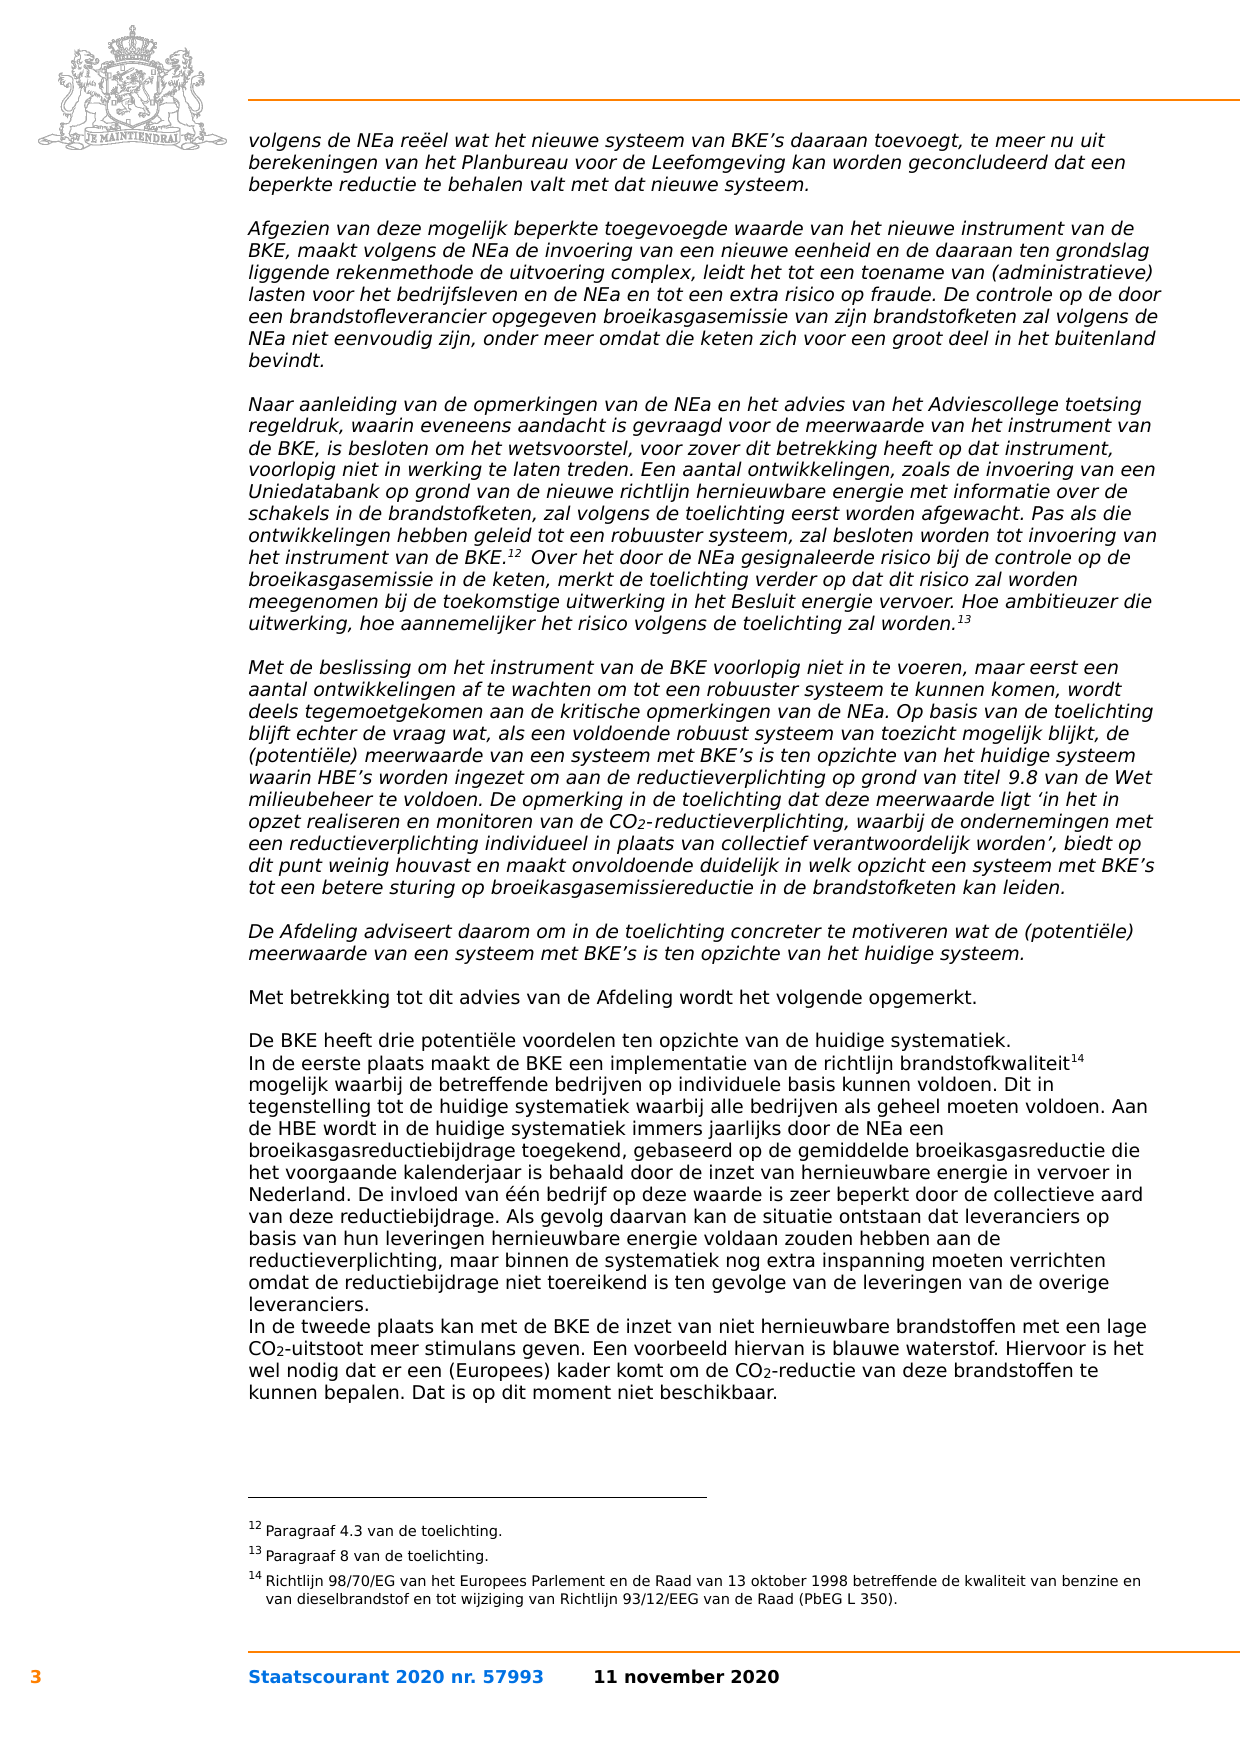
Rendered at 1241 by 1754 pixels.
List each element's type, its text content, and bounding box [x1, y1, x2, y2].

picture [38, 25, 227, 150]
text Paragraaf 8 van de toelichting. [248, 1544, 1163, 1566]
text In de eerste plaats maakt de BKE een implementatie van de richtlijn brandstofkwaliteit mogelijk waarbij de betreffende bedrijven op individuele basis kunnen voldoen. Dit in tegenstelling tot de huidige systematiek waarbij alle bedrijven als geheel moeten voldoen. Aan de HBE wordt in de huidige systematiek immers jaarlijks door de NEa een broeikasgasreductiebijdrage toegekend, gebaseerd op de gemiddelde broeikasgasreductie die het voorgaande kalenderjaar is behaald door de inzet van hernieuwbare energie in vervoer in Nederland. De invloed van één bedrijf op deze waarde is zeer beperkt door de collectieve aard van deze reductiebijdrage. Als gevolg daarvan kan de situatie ontstaan dat leveranciers op basis van hun leveringen hernieuwbare energie voldaan zouden hebben aan de reductieverplichting, maar binnen de systematiek nog extra inspanning moeten verrichten omdat de reductiebijdrage niet toereikend is ten gevolge van de leveringen van de overige leveranciers. [248, 1052, 1163, 1316]
text volgens de NEa reëel wat het nieuwe systeem van BKE’s daaraan toevoegt, te meer nu uit berekeningen van het Planbureau voor de Leefomgeving kan worden geconcludeerd dat een beperkte reductie te behalen valt met dat nieuwe systeem. [248, 130, 1163, 196]
text In de tweede plaats kan met de BKE de inzet van niet hernieuwbare brandstoffen met een lage CO2-uitstoot meer stimulans geven. Een voorbeeld hiervan is blauwe waterstof. Hiervoor is het wel nodig dat er een (Europees) kader komt om de CO2-reductie van deze brandstoffen te kunnen bepalen. Dat is op dit moment niet beschikbaar. [248, 1316, 1163, 1404]
text Richtlijn 98/70/EG van het Europees Parlement en de Raad van 13 oktober 1998 betreffende de kwaliteit van benzine en van dieselbrandstof en tot wijziging van Richtlijn 93/12/EEG van de Raad (PbEG L 350). [248, 1569, 1163, 1608]
text Met de beslissing om het instrument van de BKE voorlopig niet in te voeren, maar eerst een aantal ontwikkelingen af te wachten om tot een robuuster systeem te kunnen komen, wordt deels tegemoetgekomen aan de kritische opmerkingen van de NEa. Op basis van de toelichting blijft echter de vraag wat, als een voldoende robuust systeem van toezicht mogelijk blijkt, de (potentiële) meerwaarde van een systeem met BKE’s is ten opzichte van het huidige systeem waarin HBE’s worden ingezet om aan de reductieverplichting op grond van titel 9.8 van de Wet milieubeheer te voldoen. De opmerking in de toelichting dat deze meerwaarde ligt ‘in het in opzet realiseren en monitoren van de CO2‑reductieverplichting, waarbij de ondernemingen met een reductieverplichting individueel in plaats van collectief verantwoordelijk worden’, biedt op dit punt weinig houvast en maakt onvoldoende duidelijk in welk opzicht een systeem met BKE’s tot een betere sturing op broeikasgasemissiereductie in de brandstofketen kan leiden. [248, 657, 1163, 899]
text Naar aanleiding van de opmerkingen van de NEa en het advies van het Adviescollege toetsing regeldruk, waarin eveneens aandacht is gevraagd voor de meerwaarde van het instrument van de BKE, is besloten om het wetsvoorstel, voor zover dit betrekking heeft op dat instrument, voorlopig niet in werking te laten treden. Een aantal ontwikkelingen, zoals de invoering van een Uniedatabank op grond van de nieuwe richtlijn hernieuwbare energie met informatie over de schakels in de brandstofketen, zal volgens de toelichting eerst worden afgewacht. Pas als die ontwikkelingen hebben geleid tot een robuuster systeem, zal besloten worden tot invoering van het instrument van de BKE. Over het door de NEa gesignaleerde risico bij de controle op de broeikasgasemissie in de keten, merkt de toelichting verder op dat dit risico zal worden meegenomen bij de toekomstige uitwerking in het Besluit energie vervoer. Hoe ambitieuzer die uitwerking, hoe aannemelijker het risico volgens de toelichting zal worden. [248, 393, 1163, 635]
text De BKE heeft drie potentiële voordelen ten opzichte van de huidige systematiek. [248, 1030, 1163, 1052]
text Afgezien van deze mogelijk beperkte toegevoegde waarde van het nieuwe instrument van de BKE, maakt volgens de NEa de invoering van een nieuwe eenheid en de daaraan ten grondslag liggende rekenmethode de uitvoering complex, leidt het tot een toename van (administratieve) lasten voor het bedrijfsleven en de NEa en tot een extra risico op fraude. De controle op de door een brandstofleverancier opgegeven broeikasgasemissie van zijn brandstofketen zal volgens de NEa niet eenvoudig zijn, onder meer omdat die keten zich voor een groot deel in het buitenland bevindt. [248, 218, 1163, 372]
text De Afdeling adviseert daarom om in de toelichting concreter te motiveren wat de (potentiële) meerwaarde van een systeem met BKE’s is ten opzichte van het huidige systeem. [248, 921, 1163, 965]
text Paragraaf 4.3 van de toelichting. [248, 1519, 1163, 1541]
text Met betrekking tot dit advies van de Afdeling wordt het volgende opgemerkt. [248, 987, 1163, 1008]
